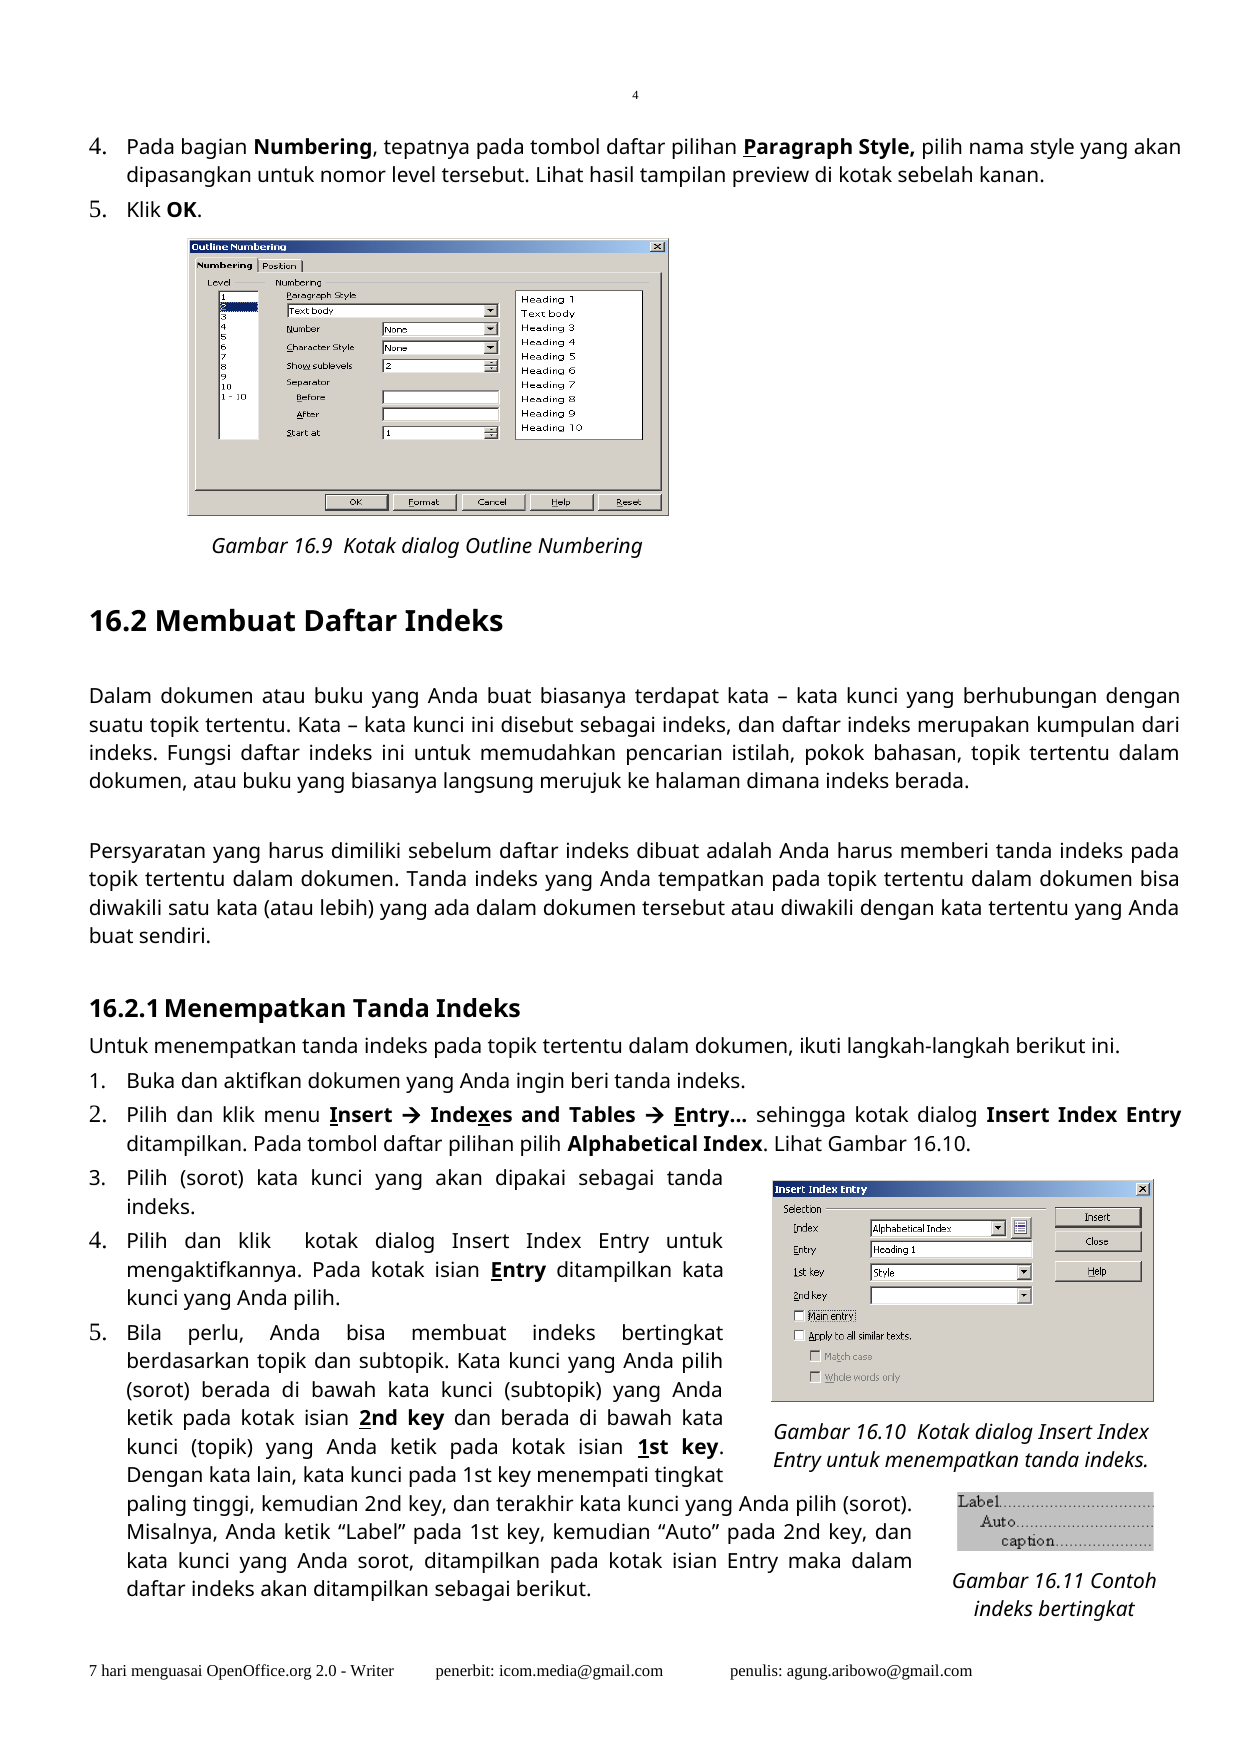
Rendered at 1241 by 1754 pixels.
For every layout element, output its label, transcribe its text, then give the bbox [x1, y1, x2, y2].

list Klik OK. [88, 195, 1182, 223]
list Buka dan aktifkan dokumen yang Anda ingin beri tanda indeks. [88, 1066, 1182, 1094]
text Dalam dokumen atau buku yang Anda buat biasanya terdapat kata – kata kunci yang berhubungan dengan suatu topik tertentu. Kata – kata kunci ini disebut sebagai indeks, dan daftar indeks merupakan kumpulan dari indeks. Fungsi daftar indeks ini untuk memudahkan pencarian istilah, pokok bahasan, topik tertentu dalam dokumen, atau buku yang biasanya langsung merujuk ke halaman dimana indeks berada. [88, 681, 1182, 795]
table_cell Gambar 16.11 Contoh indeks bertingkat [929, 1560, 1182, 1623]
text Untuk menempatkan tanda indeks pada topik tertentu dalam dokumen, ikuti langkah-langkah berikut ini. [88, 1031, 1182, 1059]
list Pilih dan klik menu Insert  Indexes and Tables  Entry... sehingga kotak dialog Insert Index Entry ditampilkan. Pada tombol daftar pilihan pilih Alphabetical Index. Lihat Gambar 16.10. [88, 1100, 1182, 1157]
text Persyaratan yang harus dimiliki sebelum daftar indeks dibuat adalah Anda harus memberi tanda indeks pada topik tertentu dalam dokumen. Tanda indeks yang Anda tempatkan pada topik tertentu dalam dokumen bisa diwakili satu kata (atau lebih) yang ada dalam dokumen tersebut atau diwakili dengan kata tertentu yang Anda buat sendiri. [88, 836, 1182, 950]
list Bila perlu, Anda bisa membuat indeks bertingkat berdasarkan topik dan subtopik. Kata kunci yang Anda pilih (sorot) berada di bawah kata kunci (subtopik) yang Anda ketik pada kotak isian 2nd key dan berada di bawah kata kunci (topik) yang Anda ketik pada kotak isian 1st key. Dengan kata lain, kata kunci pada 1st key menempati tingkat paling tinggi, kemudian 2nd key, dan terakhir kata kunci yang Anda pilih (sorot). Misalnya, Anda ketik “Label” pada 1st key, kemudian “Auto” pada 2nd key, dan kata kunci yang Anda sorot, ditampilkan pada kotak isian Entry maka dalam daftar indeks akan ditampilkan sebagai berikut. [88, 1318, 1182, 1603]
picture [187, 238, 669, 516]
table_header [77, 224, 779, 525]
picture [957, 1492, 1154, 1551]
list Pilih (sorot) kata kunci yang akan dipakai sebagai tanda indeks. [88, 1163, 1182, 1220]
table_header [929, 1477, 1182, 1560]
table_header [743, 1164, 1182, 1411]
list Pada bagian Numbering, tepatnya pada tombol daftar pilihan Paragraph Style, pilih nama style yang akan dipasangkan untuk nomor level tersebut. Lihat hasil tampilan preview di kotak sebelah kanan. [88, 132, 1182, 189]
list Menempatkan Tanda Indeks [88, 991, 1182, 1025]
table_cell Gambar 16.9 Kotak dialog Outline Numbering [77, 525, 779, 560]
list Membuat Daftar Indeks [88, 601, 1182, 640]
list Pilih dan klik kotak dialog Insert Index Entry untuk mengaktifkannya. Pada kotak isian Entry ditampilkan kata kunci yang Anda pilih. [88, 1227, 743, 1312]
table_cell Gambar 16.10 Kotak dialog Insert Index Entry untuk menempatkan tanda indeks. [743, 1411, 1182, 1474]
picture [771, 1179, 1154, 1402]
